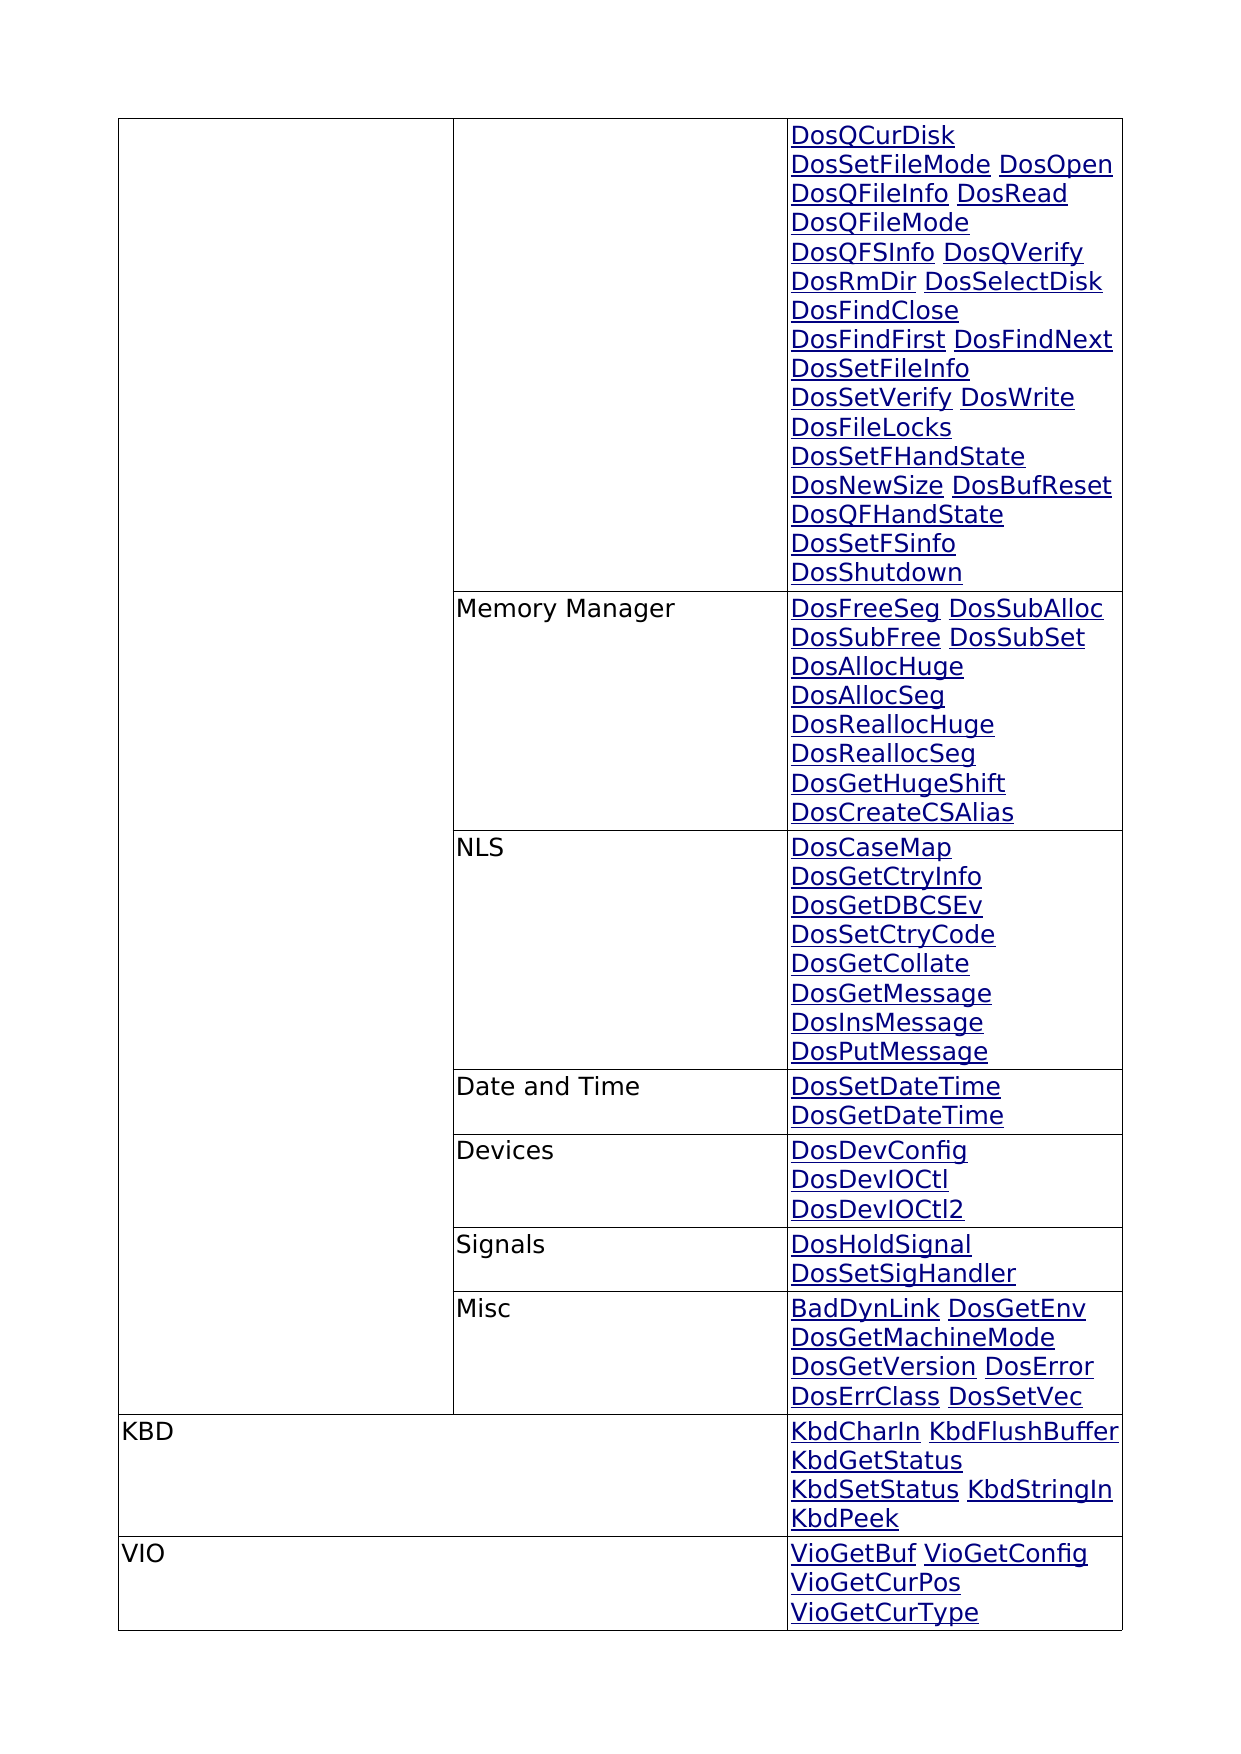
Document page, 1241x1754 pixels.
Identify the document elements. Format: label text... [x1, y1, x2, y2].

table_cell Date and Time [454, 1070, 787, 1133]
table_cell Devices [454, 1135, 787, 1227]
table_cell DosQCurDisk DosSetFileMode DosOpen DosQFileInfo DosRead DosQFileMode DosQFSInfo DosQVerify DosRmDir DosSelectDisk DosFindClose DosFindFirst DosFindNext DosSetFileInfo DosSetVerify DosWrite DosFileLocks DosSetFHandState DosNewSize DosBufReset DosQFHandState DosSetFSinfo DosShutdown [788, 119, 1122, 591]
table_cell DosCaseMap DosGetCtryInfo DosGetDBCSEv DosSetCtryCode DosGetCollate DosGetMessage DosInsMessage DosPutMessage [788, 831, 1122, 1069]
table_cell KbdCharIn KbdFlushBuffer KbdGetStatus KbdSetStatus KbdStringIn KbdPeek [788, 1415, 1122, 1536]
table_cell [454, 119, 787, 591]
table_cell Signals [454, 1228, 787, 1291]
table_cell VIO [119, 1537, 787, 1630]
table_cell NLS [454, 831, 787, 1069]
table_cell BadDynLink DosGetEnv DosGetMachineMode DosGetVersion DosError DosErrClass DosSetVec [788, 1292, 1122, 1414]
table_cell DosFreeSeg DosSubAlloc DosSubFree DosSubSet DosAllocHuge DosAllocSeg DosReallocHuge DosReallocSeg DosGetHugeShift DosCreateCSAlias [788, 592, 1122, 830]
table_cell [119, 119, 453, 1414]
table_cell KBD [119, 1415, 787, 1536]
table_cell DosSetDateTime DosGetDateTime [788, 1070, 1122, 1133]
table_cell Misc [454, 1292, 787, 1414]
table_cell Memory Manager [454, 592, 787, 830]
table_cell DosDevConfig DosDevIOCtl DosDevIOCtl2 [788, 1135, 1122, 1227]
table_cell DosHoldSignal DosSetSigHandler [788, 1228, 1122, 1291]
table_cell VioGetBuf VioGetConfig VioGetCurPos VioGetCurType [788, 1537, 1122, 1630]
